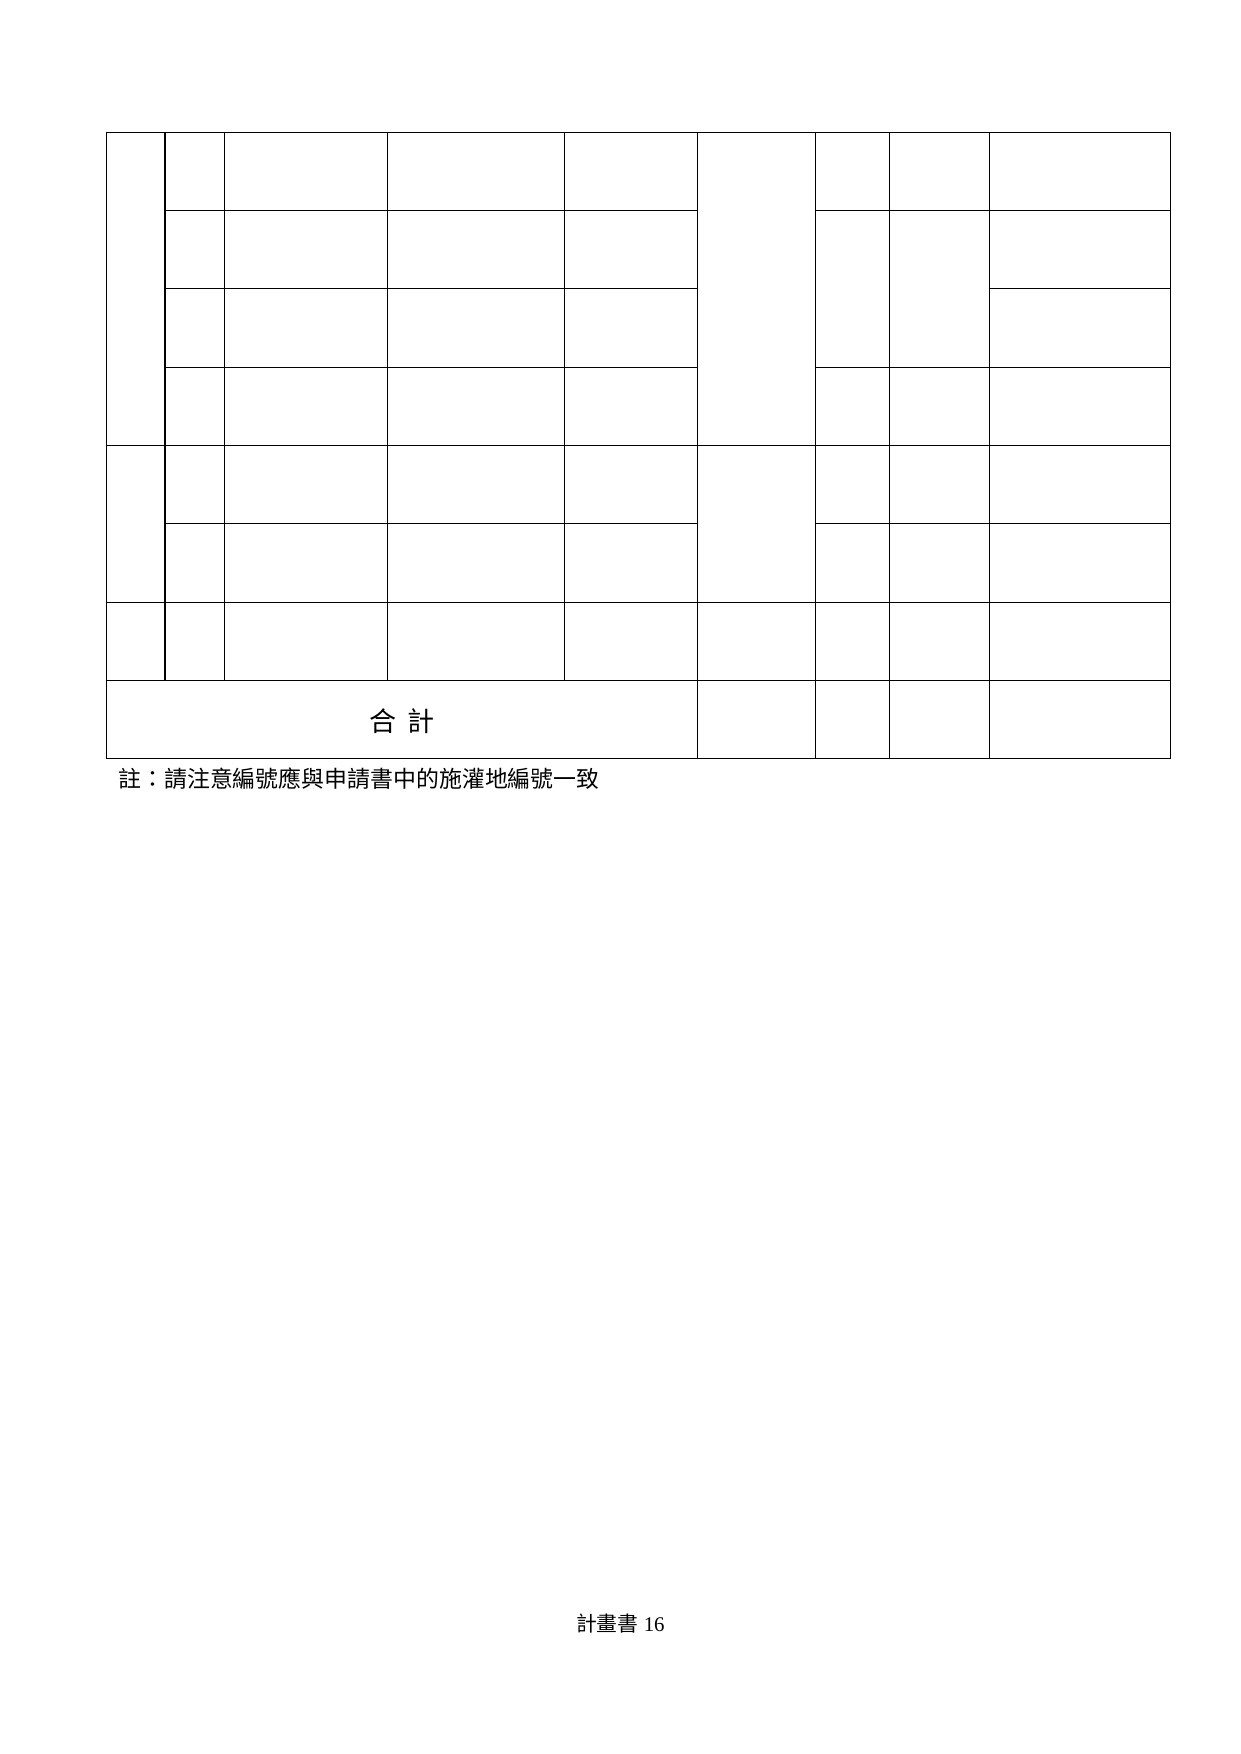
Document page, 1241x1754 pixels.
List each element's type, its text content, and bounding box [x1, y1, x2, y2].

table_cell [816, 211, 889, 367]
table_cell [890, 133, 989, 210]
table_cell [388, 133, 564, 210]
table_cell [388, 446, 564, 523]
table_cell [225, 368, 387, 445]
table_cell [565, 446, 697, 523]
table_cell [166, 133, 224, 210]
table_cell [890, 524, 989, 602]
table_cell [816, 446, 889, 523]
table_cell [990, 446, 1170, 523]
table_cell [816, 681, 889, 758]
table_cell [388, 211, 564, 288]
table_cell [698, 133, 815, 445]
table_cell [225, 289, 387, 367]
table_cell [565, 368, 697, 445]
table_cell [565, 289, 697, 367]
table_cell [388, 603, 564, 680]
table_cell [990, 524, 1170, 602]
table_cell [166, 446, 224, 523]
table_cell [890, 681, 989, 758]
table_cell [565, 603, 697, 680]
table_cell [388, 524, 564, 602]
table_cell [225, 603, 387, 680]
table_cell [107, 603, 164, 680]
table_cell [990, 133, 1170, 210]
table_cell [225, 446, 387, 523]
table_cell [107, 133, 164, 445]
table_cell [388, 289, 564, 367]
table_cell 合計 [107, 681, 697, 758]
table_cell [698, 681, 815, 758]
table_cell [107, 446, 164, 602]
table_cell [890, 603, 989, 680]
table_cell [225, 133, 387, 210]
table_cell [990, 681, 1170, 758]
table_cell [166, 603, 224, 680]
table_cell [990, 211, 1170, 288]
table_cell [565, 211, 697, 288]
table_cell [990, 289, 1170, 367]
table_cell [166, 289, 224, 367]
table_cell [890, 446, 989, 523]
table_cell [388, 368, 564, 445]
table_cell [816, 524, 889, 602]
table_cell [816, 368, 889, 445]
table_cell [816, 133, 889, 210]
table_cell [890, 368, 989, 445]
table_cell [565, 133, 697, 210]
table_cell [816, 603, 889, 680]
table_cell [990, 603, 1170, 680]
table_cell [990, 368, 1170, 445]
table_cell [166, 524, 224, 602]
table_cell [225, 524, 387, 602]
table_cell [890, 211, 989, 367]
text 註：請注意編號應與申請書中的施灌地編號一致 [118, 759, 1122, 797]
table_cell [565, 524, 697, 602]
table_cell [166, 368, 224, 445]
table_cell [166, 211, 224, 288]
table_cell [698, 446, 815, 602]
table_cell [225, 211, 387, 288]
table_cell [698, 603, 815, 680]
